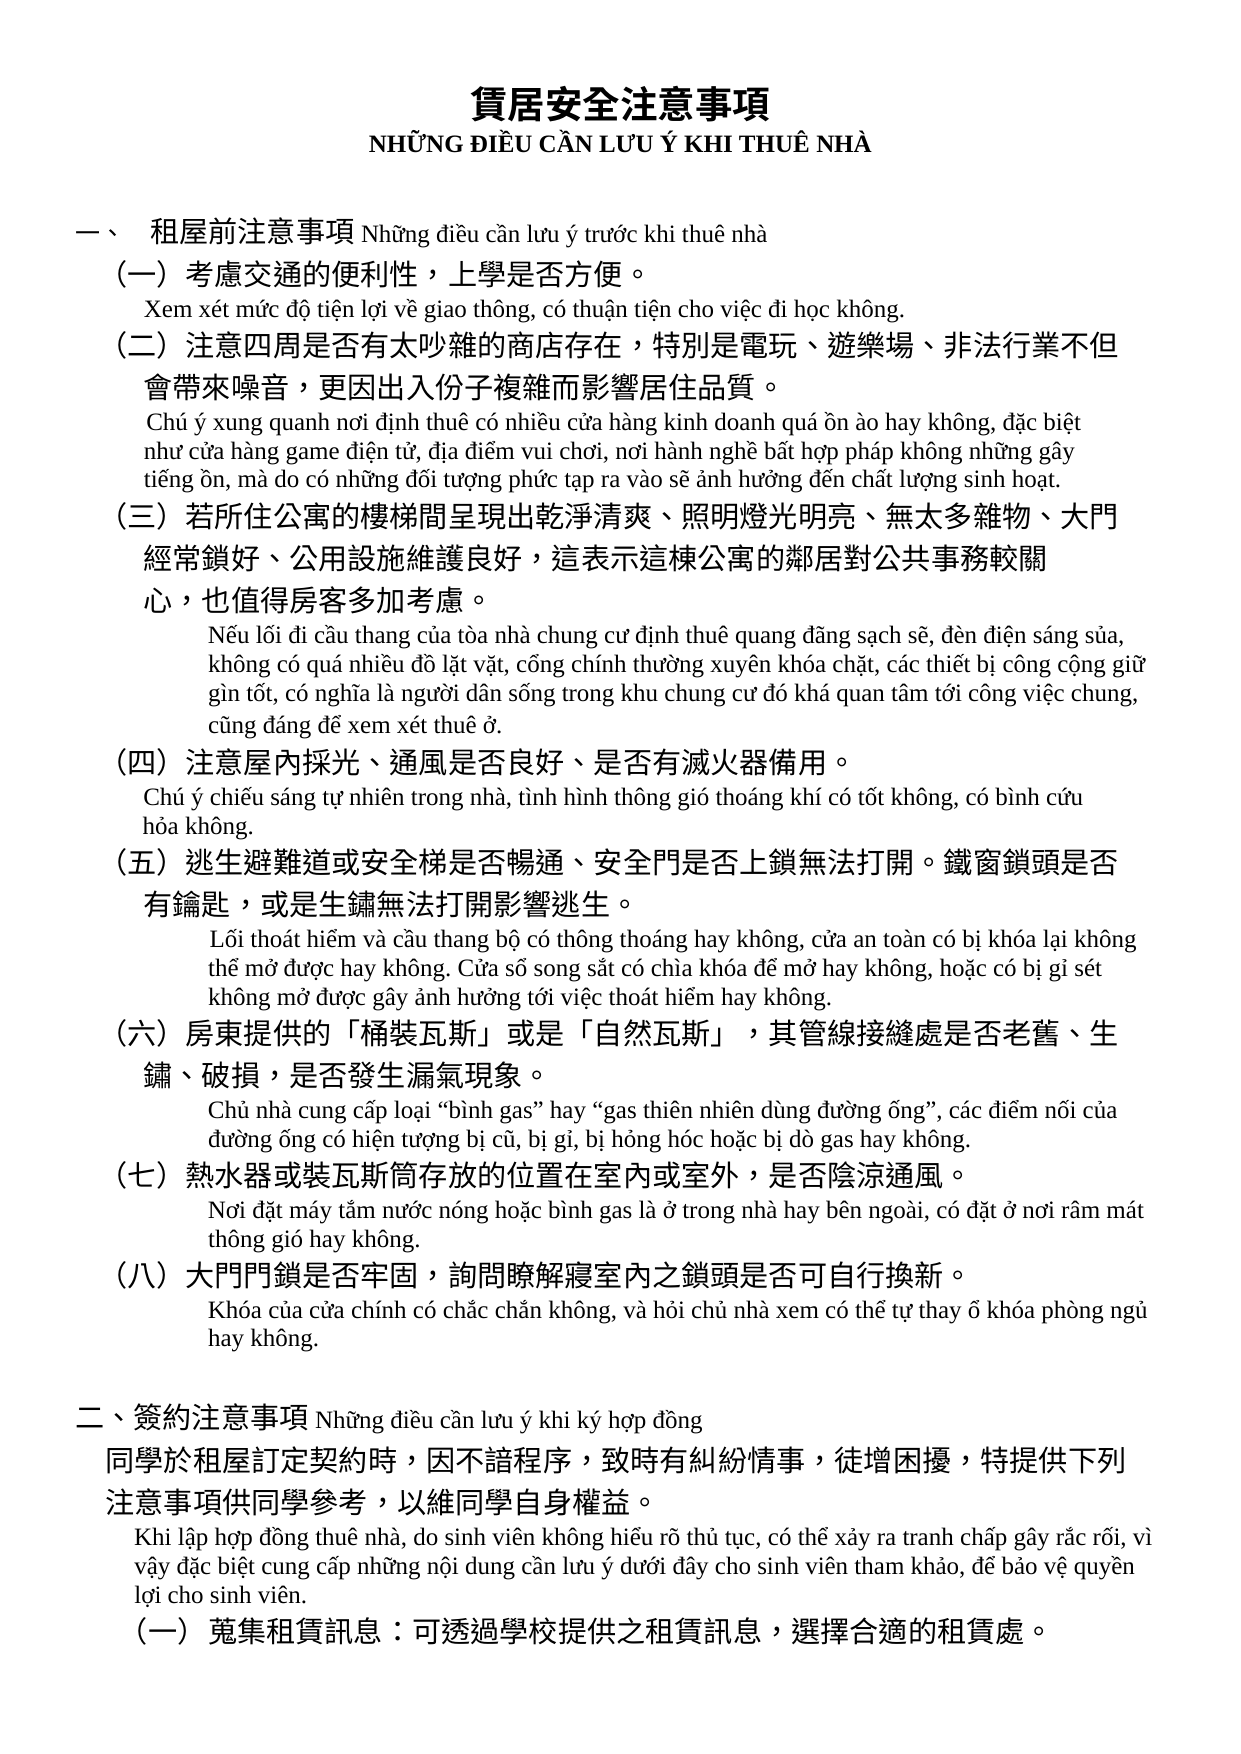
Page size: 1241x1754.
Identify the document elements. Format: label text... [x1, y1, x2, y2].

text 心，也值得房客多加考慮。 [75, 578, 1165, 620]
text Chú ý chiếu sáng tự nhiên trong nhà, tình hình thông gió thoáng khí có tốt không, có bình cứu [74, 782, 1165, 811]
text Chủ nhà cung cấp loại “bình gas” hay “gas thiên nhiên dùng đường ống”, các điểm nối của đường ống có hiện tượng bị cũ, bị gỉ, bị hỏng hóc hoặc bị dò gas hay không. [208, 1095, 1165, 1153]
text Khóa của cửa chính có chắc chắn không, và hỏi chủ nhà xem có thể tự thay ổ khóa phòng ngủ hay không. [208, 1295, 1165, 1352]
text （七）熱水器或裝瓦斯筒存放的位置在室內或室外，是否陰涼通風。 [75, 1153, 1165, 1195]
text NHỮNG ĐIỀU CẦN LƯU Ý KHI THUÊ NHÀ [75, 129, 1165, 158]
text 賃居安全注意事項 [75, 75, 1165, 129]
text như cửa hàng game điện tử, địa điểm vui chơi, nơi hành nghề bất hợp pháp không những gây [75, 436, 1165, 464]
list 蒐集租賃訊息：可透過學校提供之租賃訊息，選擇合適的租賃處。 [119, 1608, 1165, 1651]
text （三）若所住公寓的樓梯間呈現出乾淨清爽、照明燈光明亮、無太多雜物、大門 [75, 493, 1165, 536]
text hỏa không. [74, 811, 1165, 840]
text 注意事項供同學參考，以維同學自身權益。 [75, 1480, 1165, 1522]
text 二、簽約注意事項 Những điều cần lưu ý khi ký hợp đồng [75, 1392, 1165, 1438]
text （五）逃生避難道或安全梯是否暢通、安全門是否上鎖無法打開。鐵窗鎖頭是否 [75, 840, 1165, 882]
text tiếng ồn, mà do có những đối tượng phức tạp ra vào sẽ ảnh hưởng đến chất lượng sinh hoạt. [75, 464, 1165, 493]
text （六）房東提供的「桶裝瓦斯」或是「自然瓦斯」，其管線接縫處是否老舊、生 [75, 1011, 1165, 1053]
text 會帶來噪音，更因出入份子複雜而影響居住品質。 [75, 365, 1165, 407]
text Nơi đặt máy tắm nước nóng hoặc bình gas là ở trong nhà hay bên ngoài, có đặt ở nơi râm mát thông gió hay không. [208, 1195, 1165, 1252]
text Lối thoát hiểm và cầu thang bộ có thông thoáng hay không, cửa an toàn có bị khóa lại không thể mở được hay không. Cửa sổ song sắt có chìa khóa để mở hay không, hoặc có bị gỉ sét không mở được gây ảnh hưởng tới việc thoát hiểm hay không. [208, 924, 1165, 1011]
text 同學於租屋訂定契約時，因不諳程序，致時有糾紛情事，徒增困擾，特提供下列 [75, 1438, 1165, 1480]
text （二）注意四周是否有太吵雜的商店存在，特別是電玩、遊樂場、非法行業不但 [75, 322, 1165, 365]
text 經常鎖好、公用設施維護良好，這表示這棟公寓的鄰居對公共事務較關 [75, 536, 1165, 578]
text Nếu lối đi cầu thang của tòa nhà chung cư định thuê quang đãng sạch sẽ, đèn điện sáng sủa, không có quá nhiều đồ lặt vặt, cổng chính thường xuyên khóa chặt, các thiết bị công cộng giữ gìn tốt, có nghĩa là người dân sống trong khu chung cư đó khá quan tâm tới công việc chung, cũng đáng để xem xét thuê ở. [208, 620, 1165, 740]
text 鏽、破損，是否發生漏氣現象。 [75, 1053, 1165, 1095]
text （四）注意屋內採光、通風是否良好、是否有滅火器備用。 [75, 740, 1165, 782]
text Chú ý xung quanh nơi định thuê có nhiều cửa hàng kinh doanh quá ồn ào hay không, đặc biệt [75, 407, 1165, 436]
text 有鑰匙，或是生鏽無法打開影響逃生。 [75, 882, 1165, 924]
text （八）大門門鎖是否牢固，詢問瞭解寢室內之鎖頭是否可自行換新。 [75, 1252, 1165, 1295]
list 租屋前注意事項 Những điều cần lưu ý trước khi thuê nhà [75, 209, 1165, 251]
text Khi lập hợp đồng thuê nhà, do sinh viên không hiểu rõ thủ tục, có thể xảy ra tranh chấp gây rắc rối, vì vậy đặc biệt cung cấp những nội dung cần lưu ý dưới đây cho sinh viên tham khảo, để bảo vệ quyền lợi cho sinh viên. [134, 1522, 1165, 1608]
text （一）考慮交通的便利性，上學是否方便。 [75, 251, 1165, 294]
text Xem xét mức độ tiện lợi về giao thông, có thuận tiện cho việc đi học không. [75, 294, 1165, 322]
